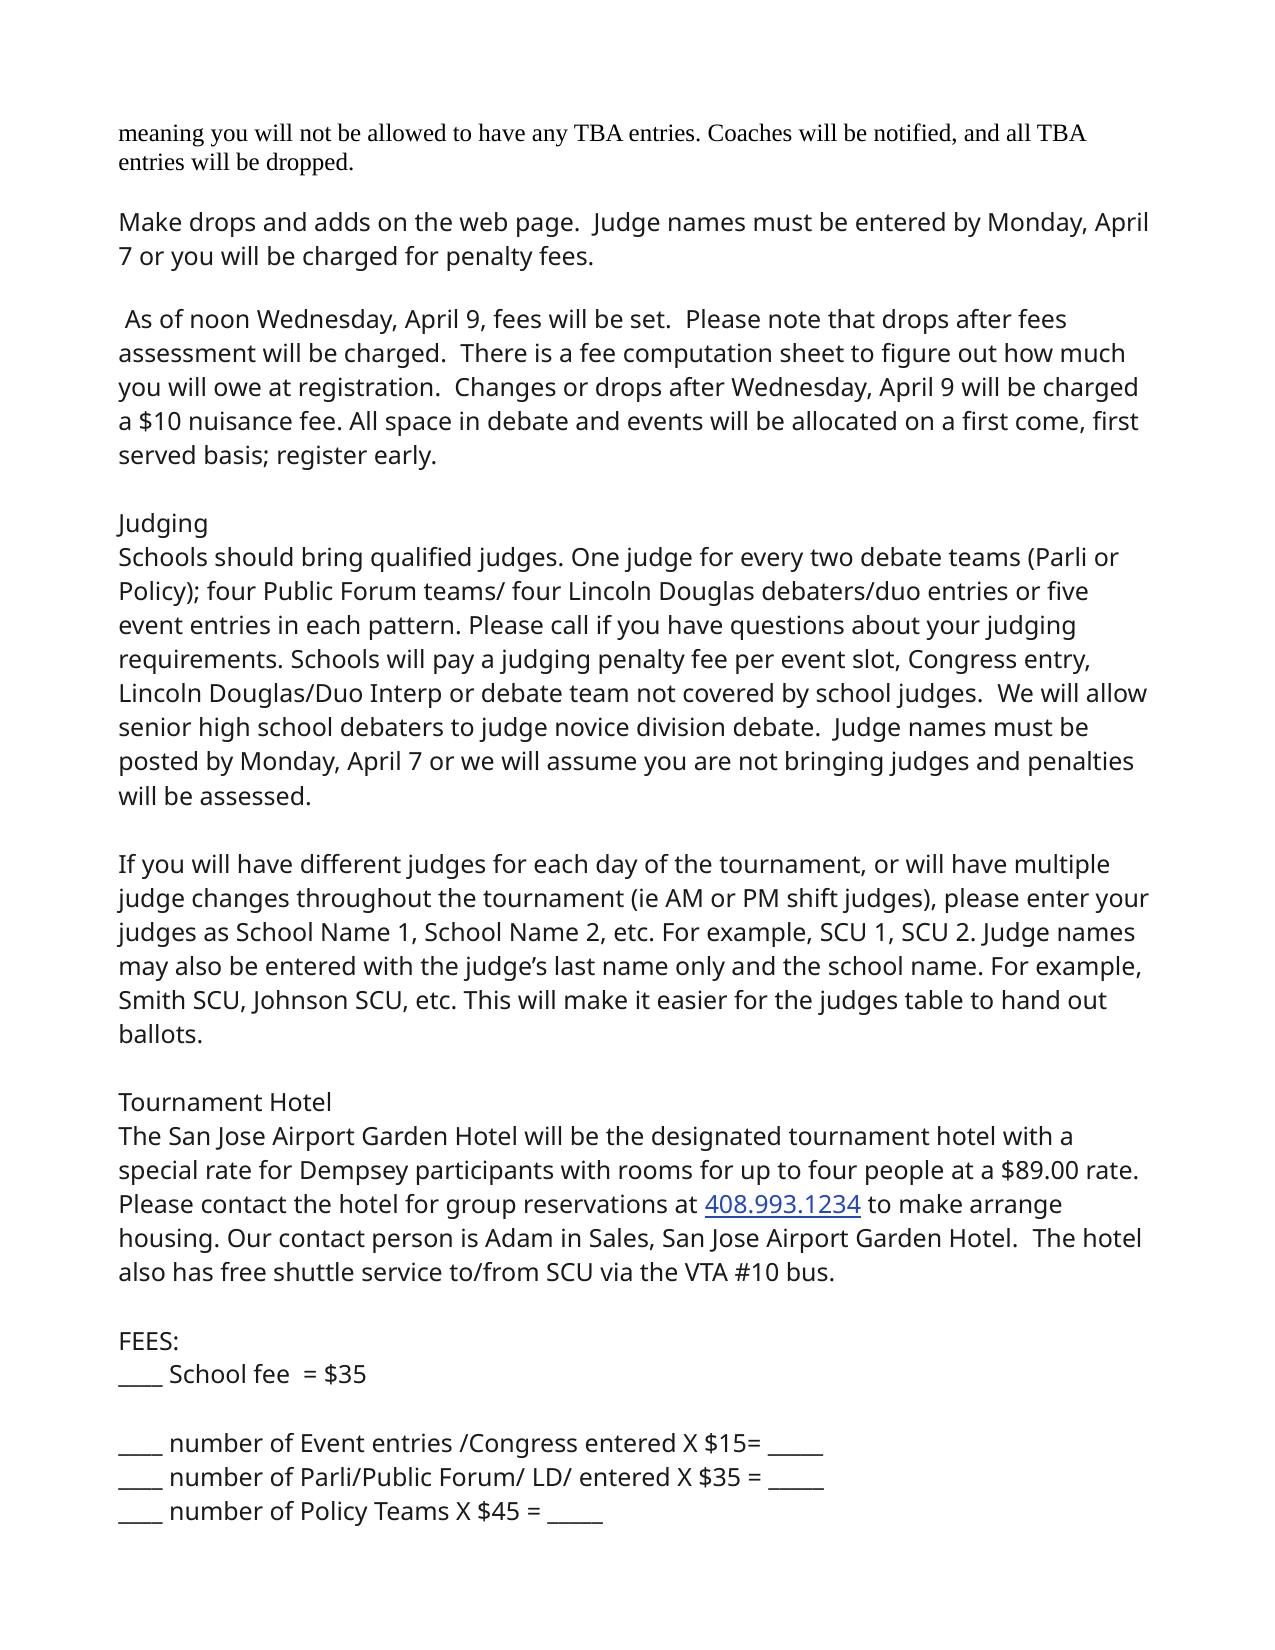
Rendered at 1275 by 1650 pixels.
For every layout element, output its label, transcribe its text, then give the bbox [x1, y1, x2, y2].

text Tournament Hotel [118, 1085, 1157, 1119]
text As of noon Wednesday, April 9, fees will be set. Please note that drops after fees assessment will be charged. There is a fee computation sheet to figure out how much you will owe at registration. Changes or drops after Wednesday, April 9 will be charged a $10 nuisance fee. All space in debate and events will be allocated on a first come, first served basis; register early. [118, 301, 1157, 472]
text Schools should bring qualified judges. One judge for every two debate teams (Parli or Policy); four Public Forum teams/ four Lincoln Douglas debaters/duo entries or five event entries in each pattern. Please call if you have questions about your judging requirements. Schools will pay a judging penalty fee per event slot, Congress entry, Lincoln Douglas/Duo Interp or debate team not covered by school judges. We will allow senior high school debaters to judge novice division debate. Judge names must be posted by Monday, April 7 or we will assume you are not bringing judges and penalties will be assessed. [118, 540, 1157, 812]
text ____ number of Parli/Public Forum/ LD/ entered X $35 = _____ [118, 1459, 1157, 1493]
text The San Jose Airport Garden Hotel will be the designated tournament hotel with a special rate for Dempsey participants with rooms for up to four people at a $89.00 rate. Please contact the hotel for group reservations at 408.993.1234 to make arrange housing. Our contact person is Adam in Sales, San Jose Airport Garden Hotel. The hotel also has free shuttle service to/from SCU via the VTA #10 bus. [118, 1119, 1157, 1289]
text Judging [118, 506, 1157, 540]
text ____ number of Event entries /Congress entered X $15= _____ [118, 1425, 1157, 1459]
text ____ School fee = $35 [118, 1357, 1157, 1391]
text ____ number of Policy Teams X $45 = _____ [118, 1493, 1157, 1527]
text Make drops and adds on the web page. Judge names must be entered by Monday, April 7 or you will be charged for penalty fees. [118, 204, 1157, 272]
text meaning you will not be allowed to have any TBA entries. Coaches will be notified, and all TBA entries will be dropped. [118, 118, 1157, 176]
text FEES: [118, 1323, 1157, 1357]
text If you will have different judges for each day of the tournament, or will have multiple judge changes throughout the tournament (ie AM or PM shift judges), please enter your judges as School Name 1, School Name 2, etc. For example, SCU 1, SCU 2. Judge names may also be entered with the judge’s last name only and the school name. For example, Smith SCU, Johnson SCU, etc. This will make it easier for the judges table to hand out ballots. [118, 846, 1157, 1051]
